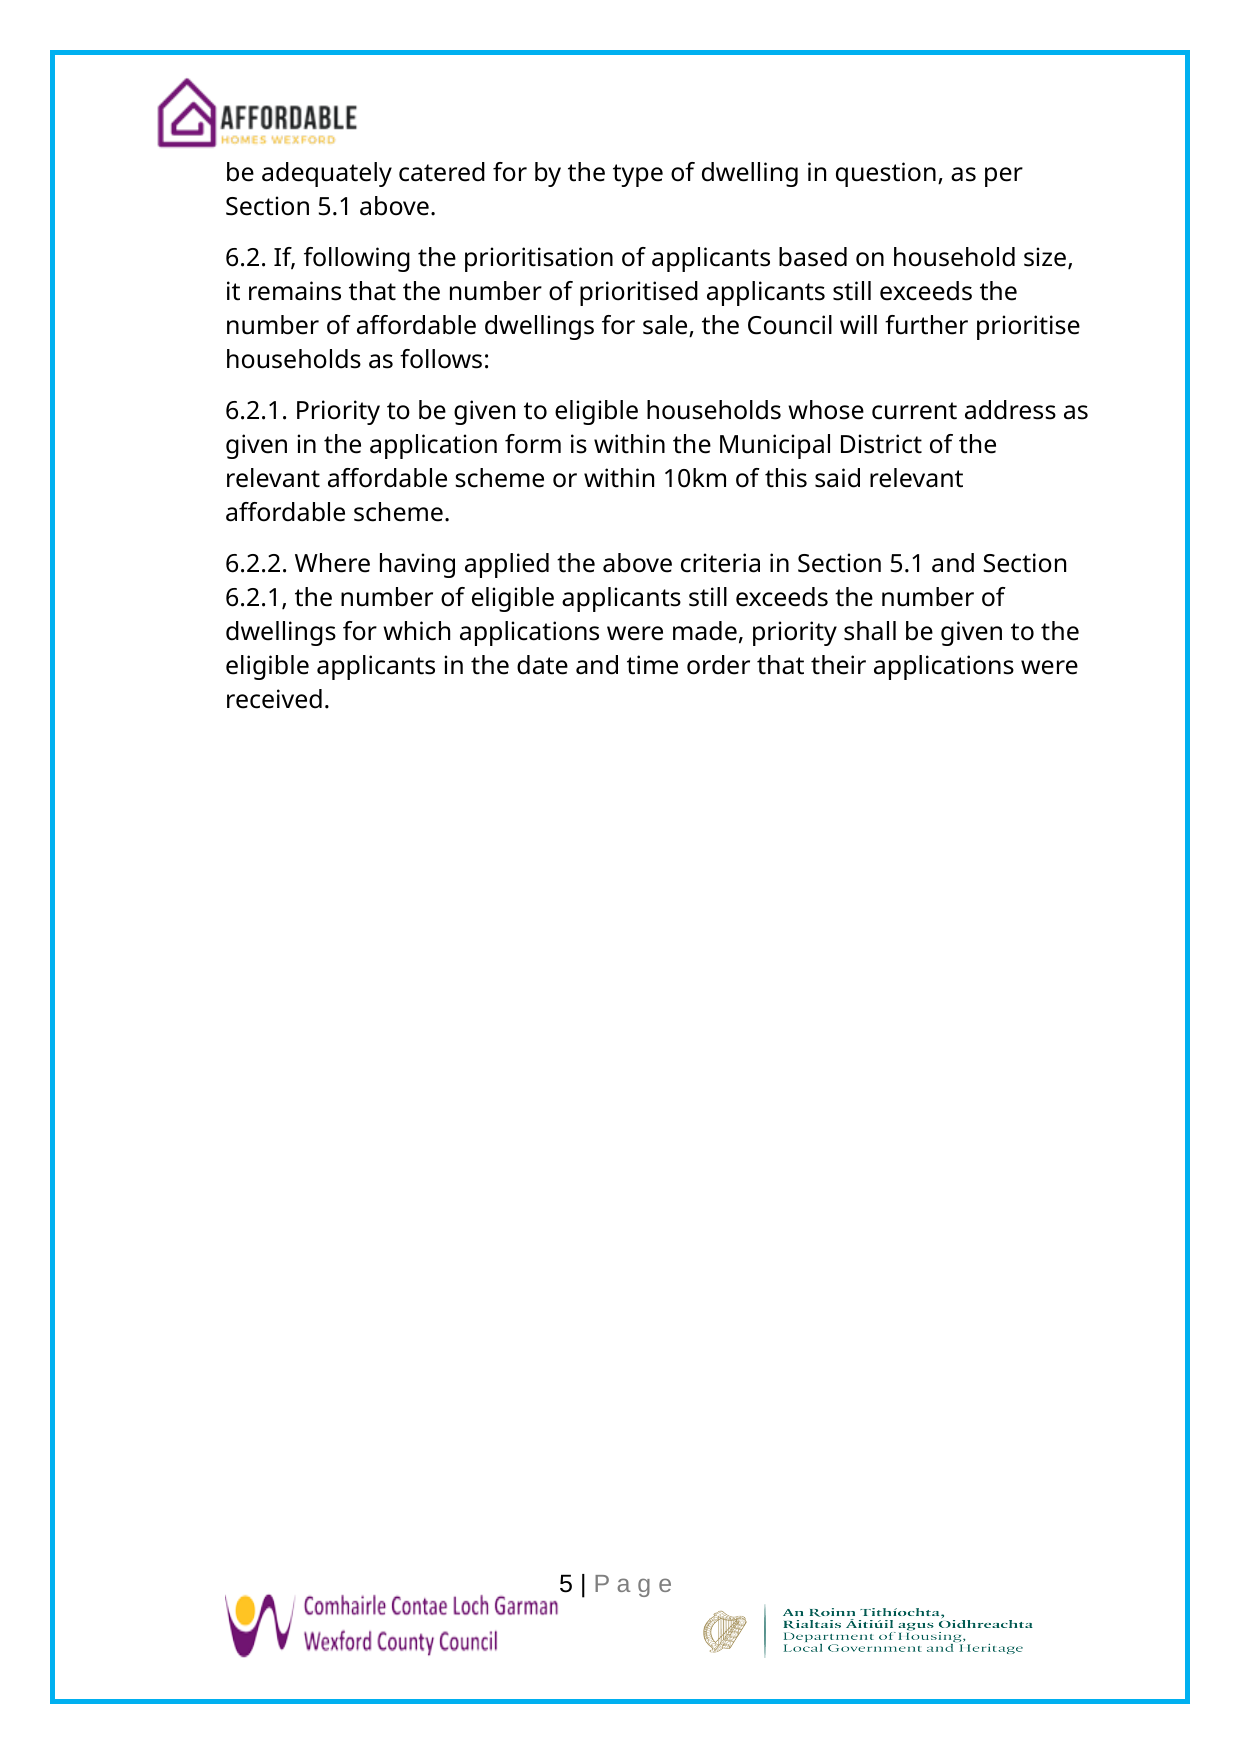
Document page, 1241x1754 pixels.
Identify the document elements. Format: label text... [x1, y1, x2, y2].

text 6.2.1. Priority to be given to eligible households whose current address as given in the application form is within the Municipal District of the relevant affordable scheme or within 10km of this said relevant affordable scheme. [225, 392, 1090, 529]
text 6.2.2. Where having applied the above criteria in Section 5.1 and Section 6.2.1, the number of eligible applicants still exceeds the number of dwellings for which applications were made, priority shall be given to the eligible applicants in the date and time order that their applications were received. [225, 545, 1090, 716]
text be adequately catered for by the type of dwelling in question, as per Section 5.1 above. [225, 155, 1090, 223]
text 6.2. If, following the prioritisation of applicants based on household size, it remains that the number of prioritised applicants still exceeds the number of affordable dwellings for sale, the Council will further prioritise households as follows: [225, 239, 1090, 376]
